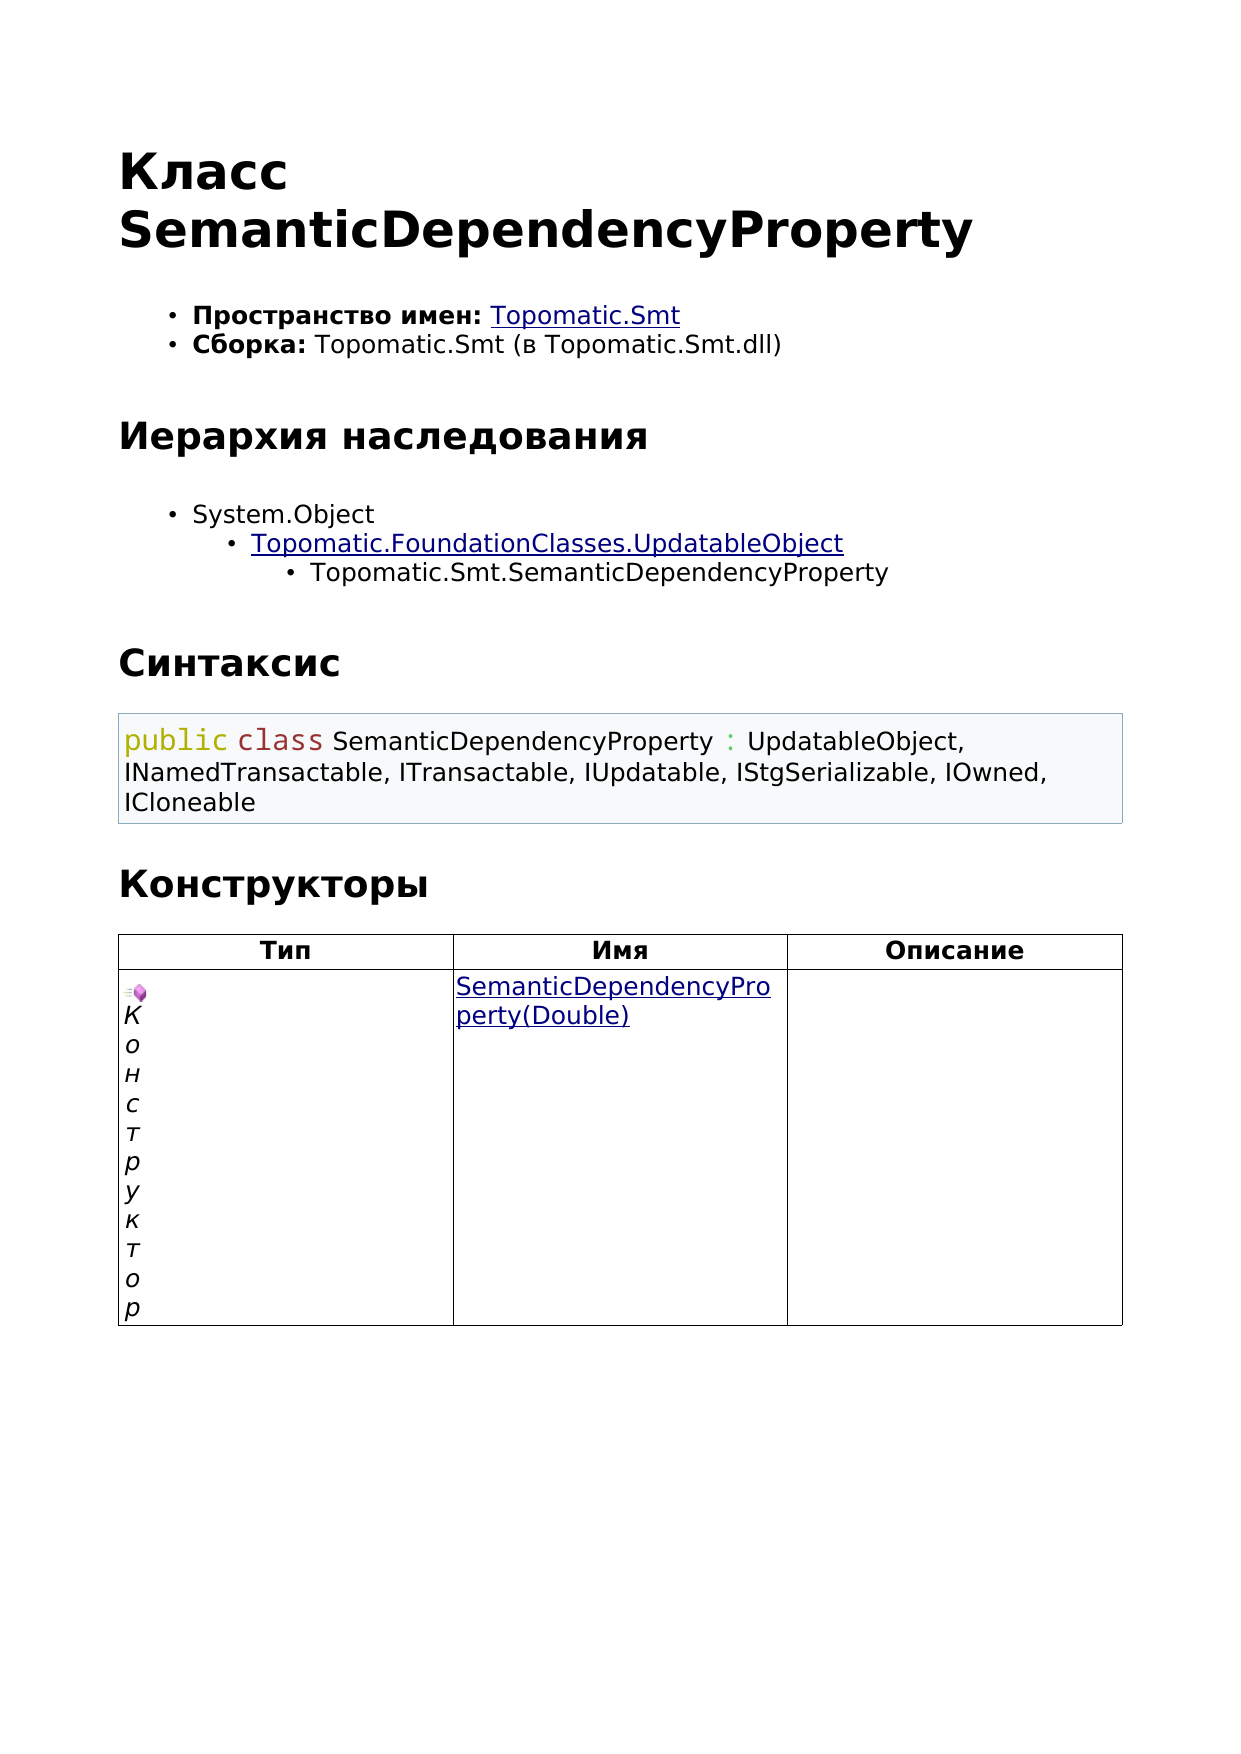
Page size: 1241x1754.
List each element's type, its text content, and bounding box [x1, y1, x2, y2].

subtitle Синтаксис [118, 642, 1122, 686]
table_cell [119, 970, 453, 1325]
list Topomatic.Smt.SemanticDependencyProperty [295, 558, 1122, 587]
subtitle Конструкторы [118, 863, 1122, 906]
table_header Имя [454, 935, 787, 969]
list Topomatic.FoundationClasses.UpdatableObject [236, 529, 1122, 558]
list Пространство имен: Topomatic.Smt [177, 302, 1122, 331]
subtitle Класс SemanticDependencyProperty [118, 143, 1122, 259]
table_cell [788, 970, 1122, 1325]
table_cell SemanticDependencyProperty(Double) [454, 970, 787, 1325]
table_header Тип [119, 935, 453, 969]
table_header public class SemanticDependencyProperty : UpdatableObject, INamedTransactable, ITransactable, IUpdatable, IStgSerializable, IOwned, ICloneable [119, 714, 1122, 823]
picture [121, 984, 147, 1002]
list System.Object [177, 500, 1122, 529]
table_header Описание [788, 935, 1122, 969]
subtitle Иерархия наследования [118, 414, 1122, 458]
list Сборка: Topomatic.Smt (в Topomatic.Smt.dll) [177, 331, 1122, 360]
